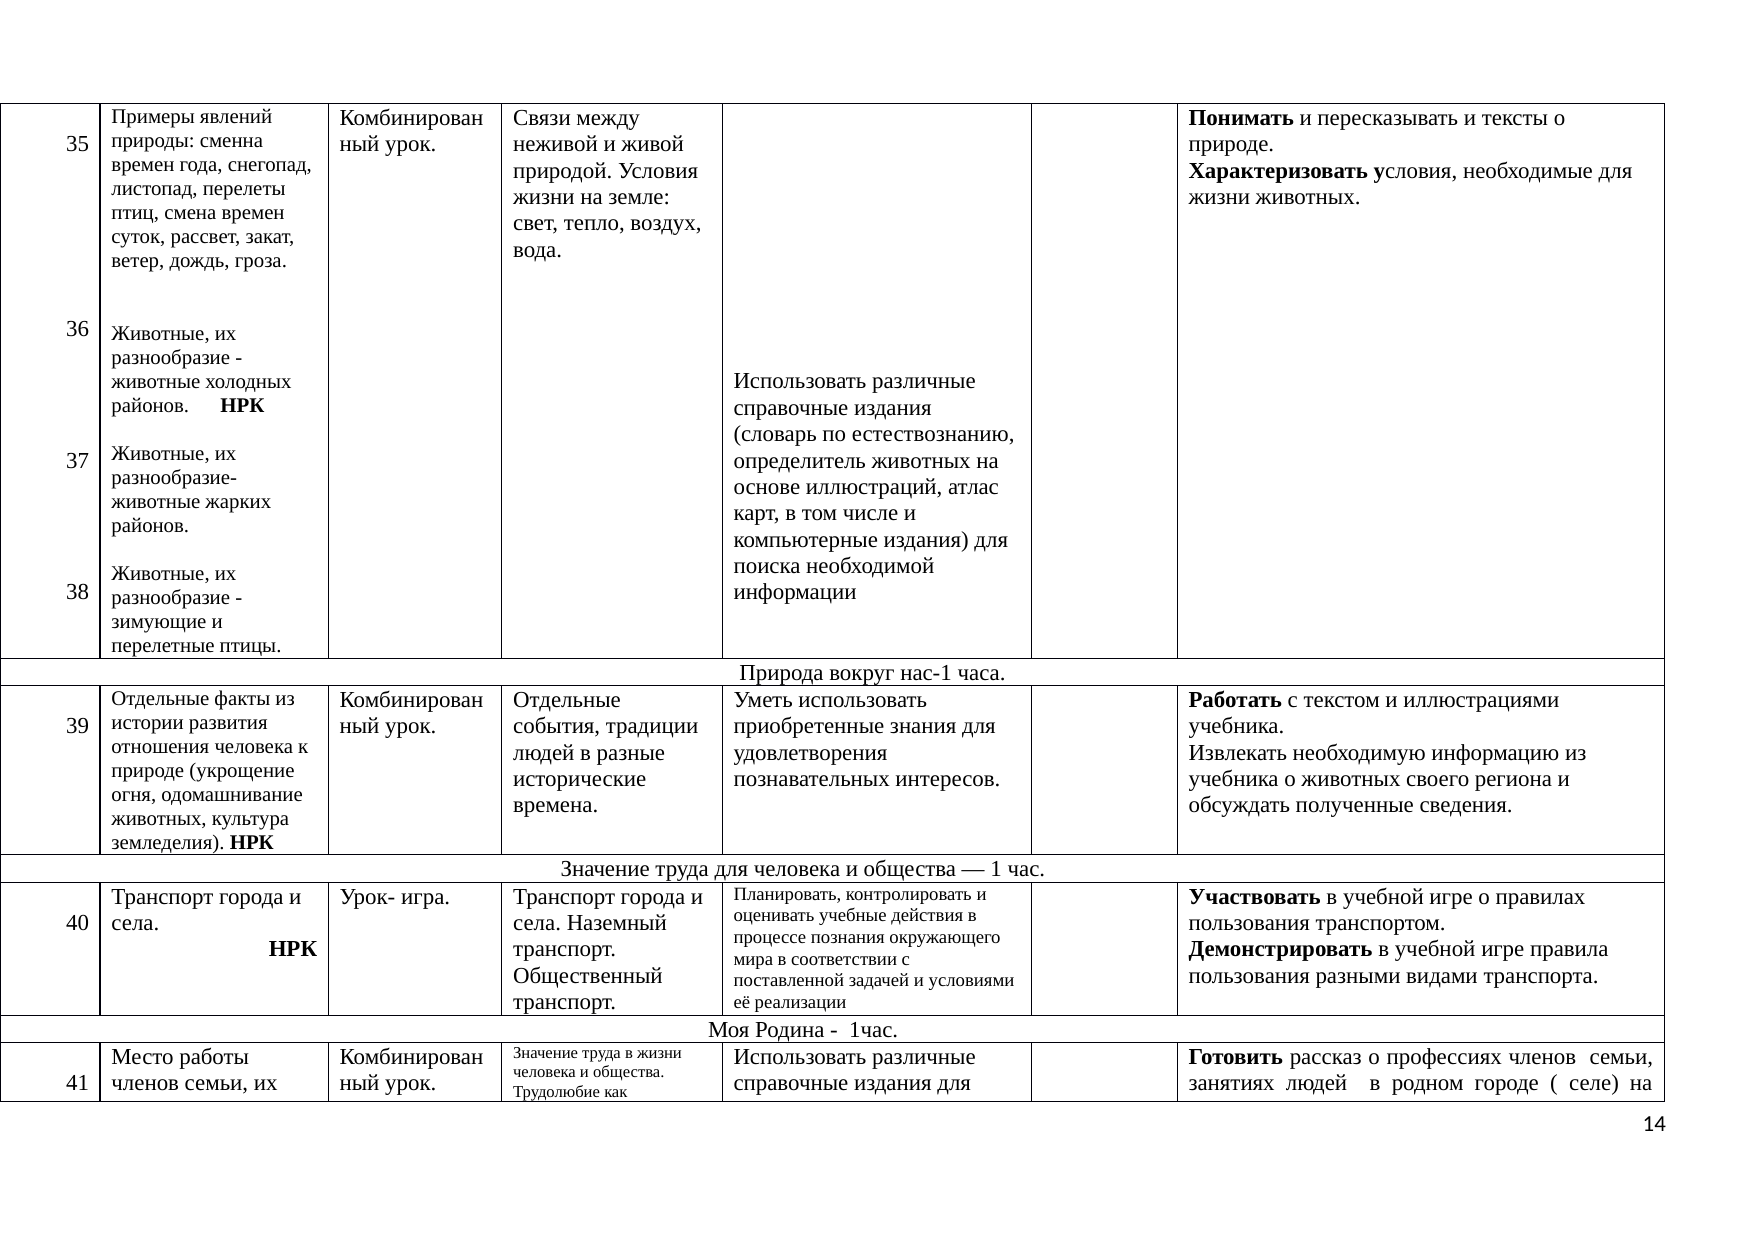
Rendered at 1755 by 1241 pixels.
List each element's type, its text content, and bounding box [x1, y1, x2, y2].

table_cell Примеры явлений природы: сменна времен года, снегопад, листопад, перелеты птиц, смена времен суток, рассвет, закат, ветер, дождь, гроза. Животные, их разнообразие - животные холодных районов. НРК Животные, их разнообразие- животные жарких районов. Животные, их разнообразие - зимующие и перелетные птицы. [101, 104, 328, 657]
table_cell Урок- игра. [329, 883, 501, 1014]
table_cell [1032, 686, 1177, 854]
table_cell Использовать различные справочные издания (словарь по естествознанию, определитель животных на основе иллюстраций, атлас карт, в том числе и компьютерные издания) для поиска необходимой информации [723, 104, 1031, 657]
table_cell [1032, 104, 1177, 657]
table_cell Значение труда для человека и общества — 1 час. [1, 855, 1664, 882]
table_cell Работать с текстом и иллюстрациями учебника. Извлекать необходимую информацию из учебника о животных своего региона и обсуждать полученные сведения. [1178, 686, 1664, 854]
table_cell Моя Родина - 1час. [1, 1016, 1664, 1042]
table_cell Комбинированный урок. [329, 686, 501, 854]
table_cell 39 [1, 686, 99, 854]
table_cell Место работы членов семьи, их [101, 1043, 328, 1101]
table_cell Природа вокруг нас-1 часа. [1, 659, 1664, 685]
table_cell Связи между неживой и живой природой. Условия жизни на земле: свет, тепло, воздух, вода. [502, 104, 722, 657]
table_cell Транспорт города и села. Наземный транспорт. Общественный транспорт. [502, 883, 722, 1014]
table_cell Готовить рассказ о профессиях членов семьи, занятиях людей в родном городе ( селе) на [1178, 1043, 1664, 1101]
table_cell Значение труда в жизни человека и общества. Трудолюбие как [502, 1043, 722, 1101]
table_cell Уметь использовать приобретенные знания для удовлетворения познавательных интересов. [723, 686, 1031, 854]
table_cell Комбинированный урок. [329, 104, 501, 657]
table_cell 41 [1, 1043, 99, 1101]
table_cell Использовать различные справочные издания для [723, 1043, 1031, 1101]
table_cell 40 [1, 883, 99, 1014]
table_cell Отдельные события, традиции людей в разные исторические времена. [502, 686, 722, 854]
table_cell [1032, 883, 1177, 1014]
table_cell Транспорт города и села. НРК [101, 883, 328, 1014]
table_cell Понимать и пересказывать и тексты о природе. Характеризовать условия, необходимые для жизни животных. [1178, 104, 1664, 657]
table_cell Отдельные факты из истории развития отношения человека к природе (укрощение огня, одомашнивание животных, культура земледелия). НРК [101, 686, 328, 854]
table_cell Участвовать в учебной игре о правилах пользования транспортом. Демонстрировать в учебной игре правила пользования разными видами транспорта. [1178, 883, 1664, 1014]
table_cell Планировать, контролировать и оценивать учебные действия в процессе познания окружающего мира в соответствии с поставленной задачей и условиями её реализации [723, 883, 1031, 1014]
table_cell 35 36 37 38 [1, 104, 99, 657]
table_cell [1032, 1043, 1177, 1101]
table_cell Комбинированный урок. [329, 1043, 501, 1101]
